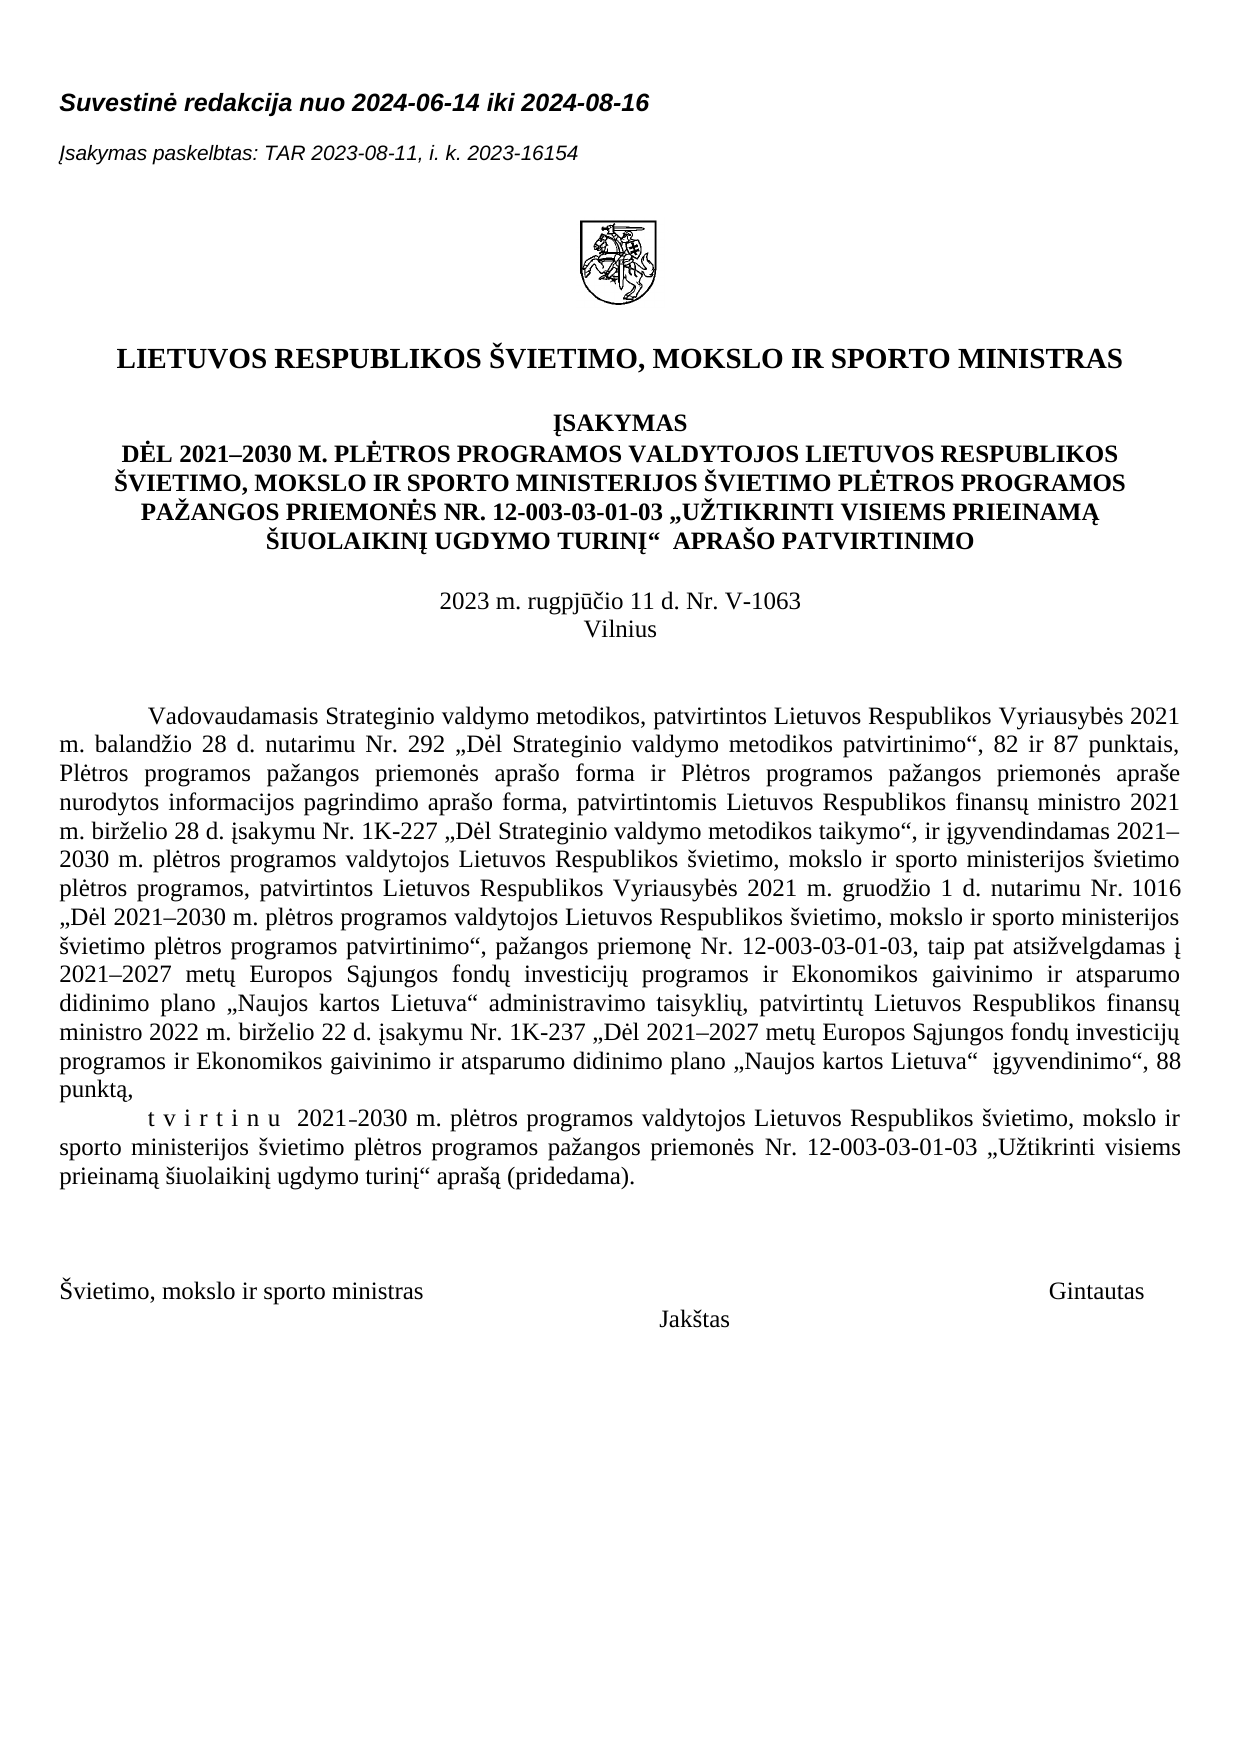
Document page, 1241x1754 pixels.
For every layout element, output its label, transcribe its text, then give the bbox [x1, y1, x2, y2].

text DĖL 2021–2030 M. PLĖTROS PROGRAMOS VALDYTOJOS LIETUVOS RESPUBLIKOS ŠVIETIMO, MOKSLO IR SPORTO MINISTERIJOS ŠVIETIMO PLĖTROS PROGRAMOS PAŽANGOS PRIEMONĖS NR. 12-003-03-01-03 „UŽTIKRINTI VISIEMS PRIEINAMĄ ŠIUOLAIKINĮ UGDYMO TURINĮ“ APRAŠO PATVIRTINIMO [59, 439, 1181, 554]
subtitle 2023 m. rugpjūčio 11 d. Nr. V-1063 [59, 586, 1181, 614]
text Vadovaudamasis Strateginio valdymo metodikos, patvirtintos Lietuvos Respublikos Vyriausybės 2021 m. balandžio 28 d. nutarimu Nr. 292 „Dėl Strateginio valdymo metodikos patvirtinimo“, 82 ir 87 punktais, Plėtros programos pažangos priemonės aprašo forma ir Plėtros programos pažangos priemonės apraše nurodytos informacijos pagrindimo aprašo forma, patvirtintomis Lietuvos Respublikos finansų ministro 2021 m. birželio 28 d. įsakymu Nr. 1K-227 „Dėl Strateginio valdymo metodikos taikymo“, ir įgyvendindamas 2021–2030 m. plėtros programos valdytojos Lietuvos Respublikos švietimo, mokslo ir sporto ministerijos švietimo plėtros programos, patvirtintos Lietuvos Respublikos Vyriausybės 2021 m. gruodžio 1 d. nutarimu Nr. 1016 „Dėl 2021–2030 m. plėtros programos valdytojos Lietuvos Respublikos švietimo, mokslo ir sporto ministerijos švietimo plėtros programos patvirtinimo“, pažangos priemonę Nr. 12-003-03-01-03, taip pat atsižvelgdamas į 2021–2027 metų Europos Sąjungos fondų investicijų programos ir Ekonomikos gaivinimo ir atsparumo didinimo plano „Naujos kartos Lietuva“ administravimo taisyklių, patvirtintų Lietuvos Respublikos finansų ministro 2022 m. birželio 22 d. įsakymu Nr. 1K-237 „Dėl 2021–2027 metų Europos Sąjungos fondų investicijų programos ir Ekonomikos gaivinimo ir atsparumo didinimo plano „Naujos kartos Lietuva“ įgyvendinimo“, 88 punktą, [59, 701, 1181, 1103]
text Vilnius [59, 614, 1181, 643]
text Suvestinė redakcija nuo 2024-06-14 iki 2024-08-16 [59, 88, 1181, 117]
text Įsakymas paskelbtas: TAR 2023-08-11, i. k. 2023-16154 [59, 141, 1181, 164]
text t v i r t i n u 2021–2030 m. plėtros programos valdytojos Lietuvos Respublikos švietimo, mokslo ir sporto ministerijos švietimo plėtros programos pažangos priemonės Nr. 12-003-03-01-03 „Užtikrinti visiems prieinamą šiuolaikinį ugdymo turinį“ aprašą (pridedama). [59, 1103, 1181, 1189]
text Švietimo, mokslo ir sporto ministras Gintautas Jakštas [59, 1276, 1181, 1333]
text ĮSAKYMAS [59, 408, 1181, 437]
text LIETUVOS RESPUBLIKOS ŠVIETIMO, MOKSLO IR SPORTO MINISTRAS [59, 341, 1181, 375]
